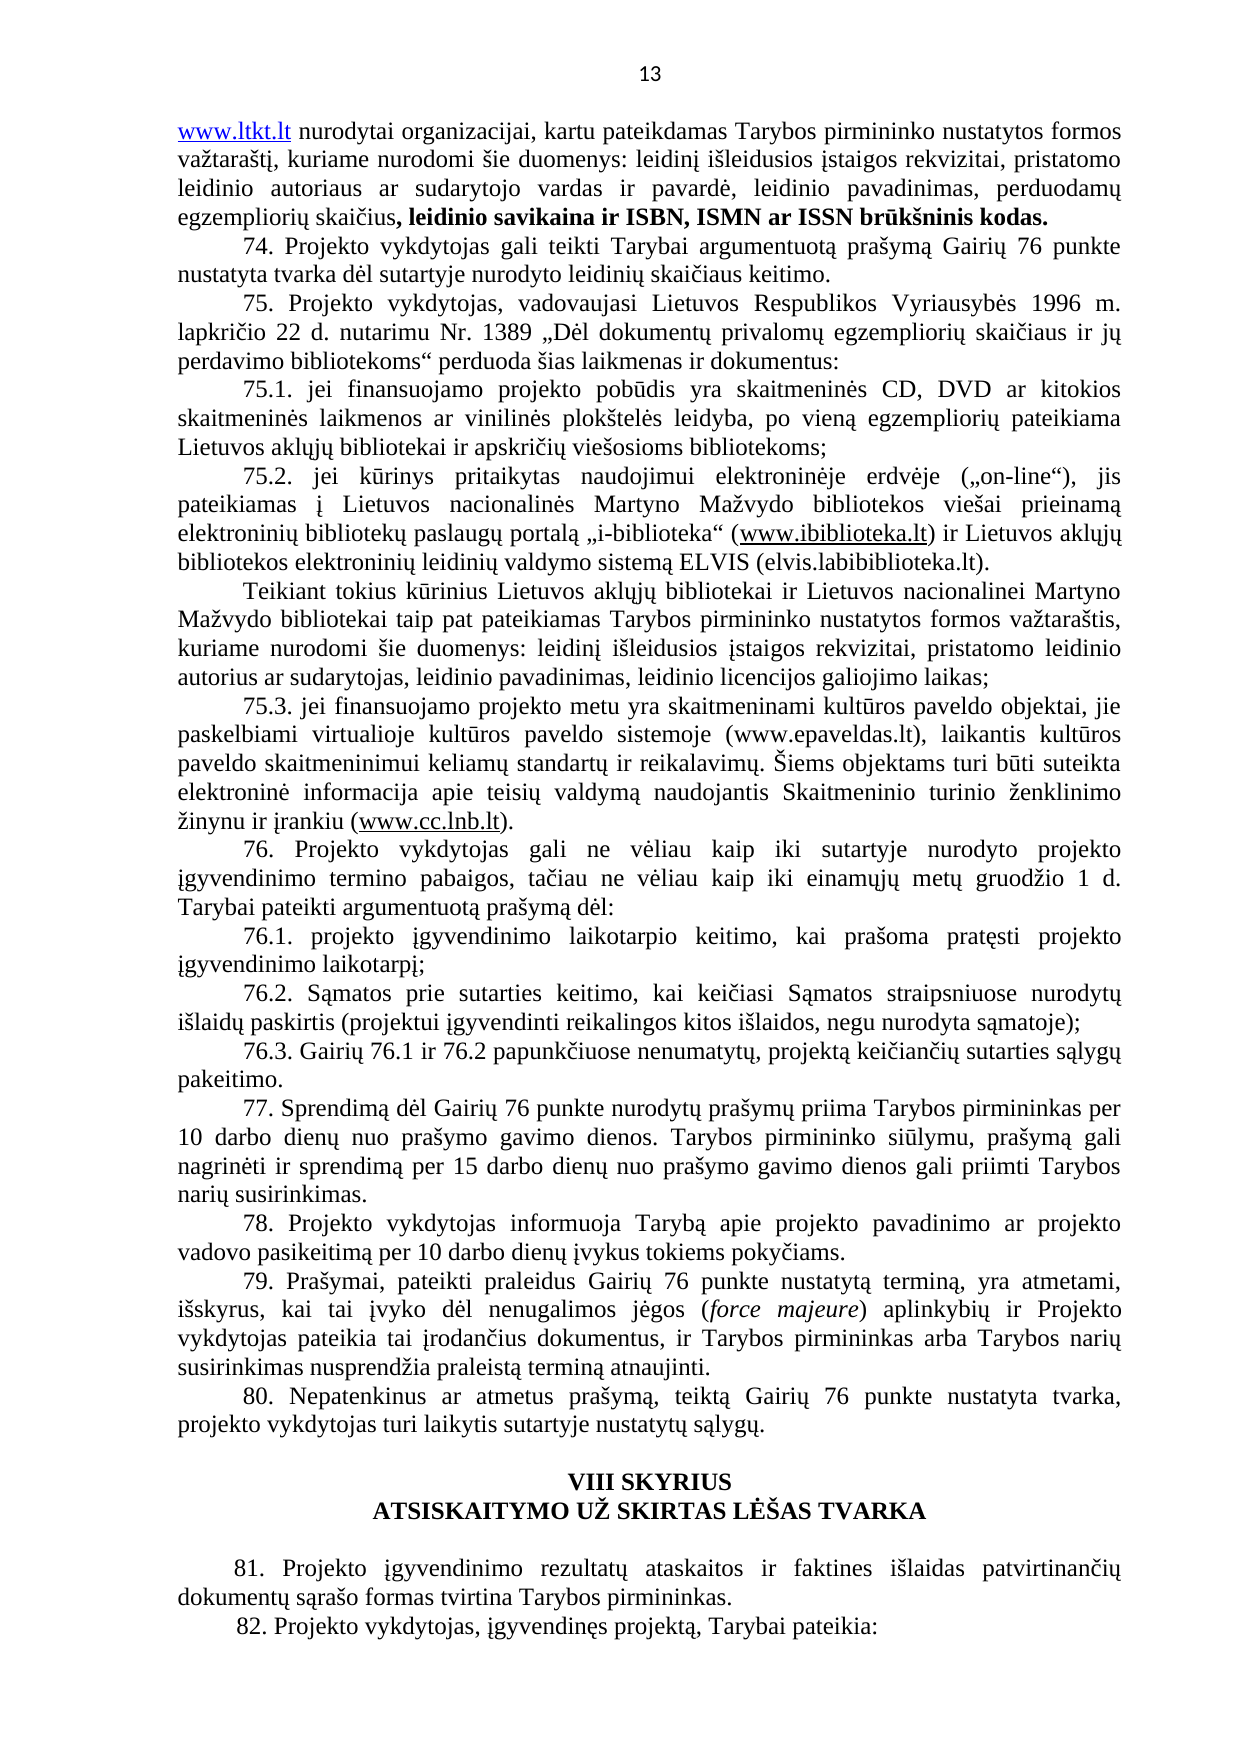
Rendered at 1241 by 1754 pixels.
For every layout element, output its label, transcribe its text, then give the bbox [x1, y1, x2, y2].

text 77. Sprendimą dėl Gairių 76 punkte nurodytų prašymų priima Tarybos pirmininkas per 10 darbo dienų nuo prašymo gavimo dienos. Tarybos pirmininko siūlymu, prašymą gali nagrinėti ir sprendimą per 15 darbo dienų nuo prašymo gavimo dienos gali priimti Tarybos narių susirinkimas. [177, 1093, 1122, 1208]
text 80. Nepatenkinus ar atmetus prašymą, teiktą Gairių 76 punkte nustatyta tvarka, projekto vykdytojas turi laikytis sutartyje nustatytų sąlygų. [177, 1381, 1122, 1438]
text VIII SKYRIUS [177, 1467, 1122, 1496]
text 76.2. Sąmatos prie sutarties keitimo, kai keičiasi Sąmatos straipsniuose nurodytų išlaidų paskirtis (projektui įgyvendinti reikalingos kitos išlaidos, negu nurodyta sąmatoje); [177, 978, 1122, 1036]
text 76.3. Gairių 76.1 ir 76.2 papunkčiuose nenumatytų, projektą keičiančių sutarties sąlygų pakeitimo. [177, 1036, 1122, 1093]
text ATSISKAITYMO UŽ SKIRTAS LĖŠAS TVARKA [177, 1496, 1122, 1524]
text 75.1. jei finansuojamo projekto pobūdis yra skaitmeninės CD, DVD ar kitokios skaitmeninės laikmenos ar vinilinės plokštelės leidyba, po vieną egzempliorių pateikiama Lietuvos aklųjų bibliotekai ir apskričių viešosioms bibliotekoms; [177, 374, 1122, 461]
text 75. Projekto vykdytojas, vadovaujasi Lietuvos Respublikos Vyriausybės 1996 m. lapkričio 22 d. nutarimu Nr. 1389 „Dėl dokumentų privalomų egzempliorių skaičiaus ir jų perdavimo bibliotekoms“ perduoda šias laikmenas ir dokumentus: [177, 288, 1122, 374]
text 75.3. jei finansuojamo projekto metu yra skaitmeninami kultūros paveldo objektai, jie paskelbiami virtualioje kultūros paveldo sistemoje (www.epaveldas.lt), laikantis kultūros paveldo skaitmeninimui keliamų standartų ir reikalavimų. Šiems objektams turi būti suteikta elektroninė informacija apie teisių valdymą naudojantis Skaitmeninio turinio ženklinimo žinynu ir įrankiu (www.cc.lnb.lt). [177, 691, 1122, 834]
text 75.2. jei kūrinys pritaikytas naudojimui elektroninėje erdvėje („on-line“), jis pateikiamas į Lietuvos nacionalinės Martyno Mažvydo bibliotekos viešai prieinamą elektroninių bibliotekų paslaugų portalą „i-biblioteka“ (www.ibiblioteka.lt) ir Lietuvos aklųjų bibliotekos elektroninių leidinių valdymo sistemą ELVIS (elvis.labibiblioteka.lt). [177, 461, 1122, 576]
text 82. Projekto vykdytojas, įgyvendinęs projektą, Tarybai pateikia: [177, 1611, 1122, 1639]
text 79. Prašymai, pateikti praleidus Gairių 76 punkte nustatytą terminą, yra atmetami, išskyrus, kai tai įvyko dėl nenugalimos jėgos (force majeure) aplinkybių ir Projekto vykdytojas pateikia tai įrodančius dokumentus, ir Tarybos pirmininkas arba Tarybos narių susirinkimas nusprendžia praleistą terminą atnaujinti. [177, 1266, 1122, 1381]
text 76. Projekto vykdytojas gali ne vėliau kaip iki sutartyje nurodyto projekto įgyvendinimo termino pabaigos, tačiau ne vėliau kaip iki einamųjų metų gruodžio 1 d. Tarybai pateikti argumentuotą prašymą dėl: [177, 834, 1122, 921]
text 76.1. projekto įgyvendinimo laikotarpio keitimo, kai prašoma pratęsti projekto įgyvendinimo laikotarpį; [177, 921, 1122, 978]
text 81. Projekto įgyvendinimo rezultatų ataskaitos ir faktines išlaidas patvirtinančių dokumentų sąrašo formas tvirtina Tarybos pirmininkas. [177, 1553, 1122, 1611]
text Teikiant tokius kūrinius Lietuvos aklųjų bibliotekai ir Lietuvos nacionalinei Martyno Mažvydo bibliotekai taip pat pateikiamas Tarybos pirmininko nustatytos formos važtaraštis, kuriame nurodomi šie duomenys: leidinį išleidusios įstaigos rekvizitai, pristatomo leidinio autorius ar sudarytojas, leidinio pavadinimas, leidinio licencijos galiojimo laikas; [177, 576, 1122, 691]
text 74. Projekto vykdytojas gali teikti Tarybai argumentuotą prašymą Gairių 76 punkte nustatyta tvarka dėl sutartyje nurodyto leidinių skaičiaus keitimo. [177, 231, 1122, 288]
text www.ltkt.lt nurodytai organizacijai, kartu pateikdamas Tarybos pirmininko nustatytos formos važtaraštį, kuriame nurodomi šie duomenys: leidinį išleidusios įstaigos rekvizitai, pristatomo leidinio autoriaus ar sudarytojo vardas ir pavardė, leidinio pavadinimas, perduodamų egzempliorių skaičius, leidinio savikaina ir ISBN, ISMN ar ISSN brūkšninis kodas. [177, 116, 1122, 231]
text 78. Projekto vykdytojas informuoja Tarybą apie projekto pavadinimo ar projekto vadovo pasikeitimą per 10 darbo dienų įvykus tokiems pokyčiams. [177, 1208, 1122, 1266]
